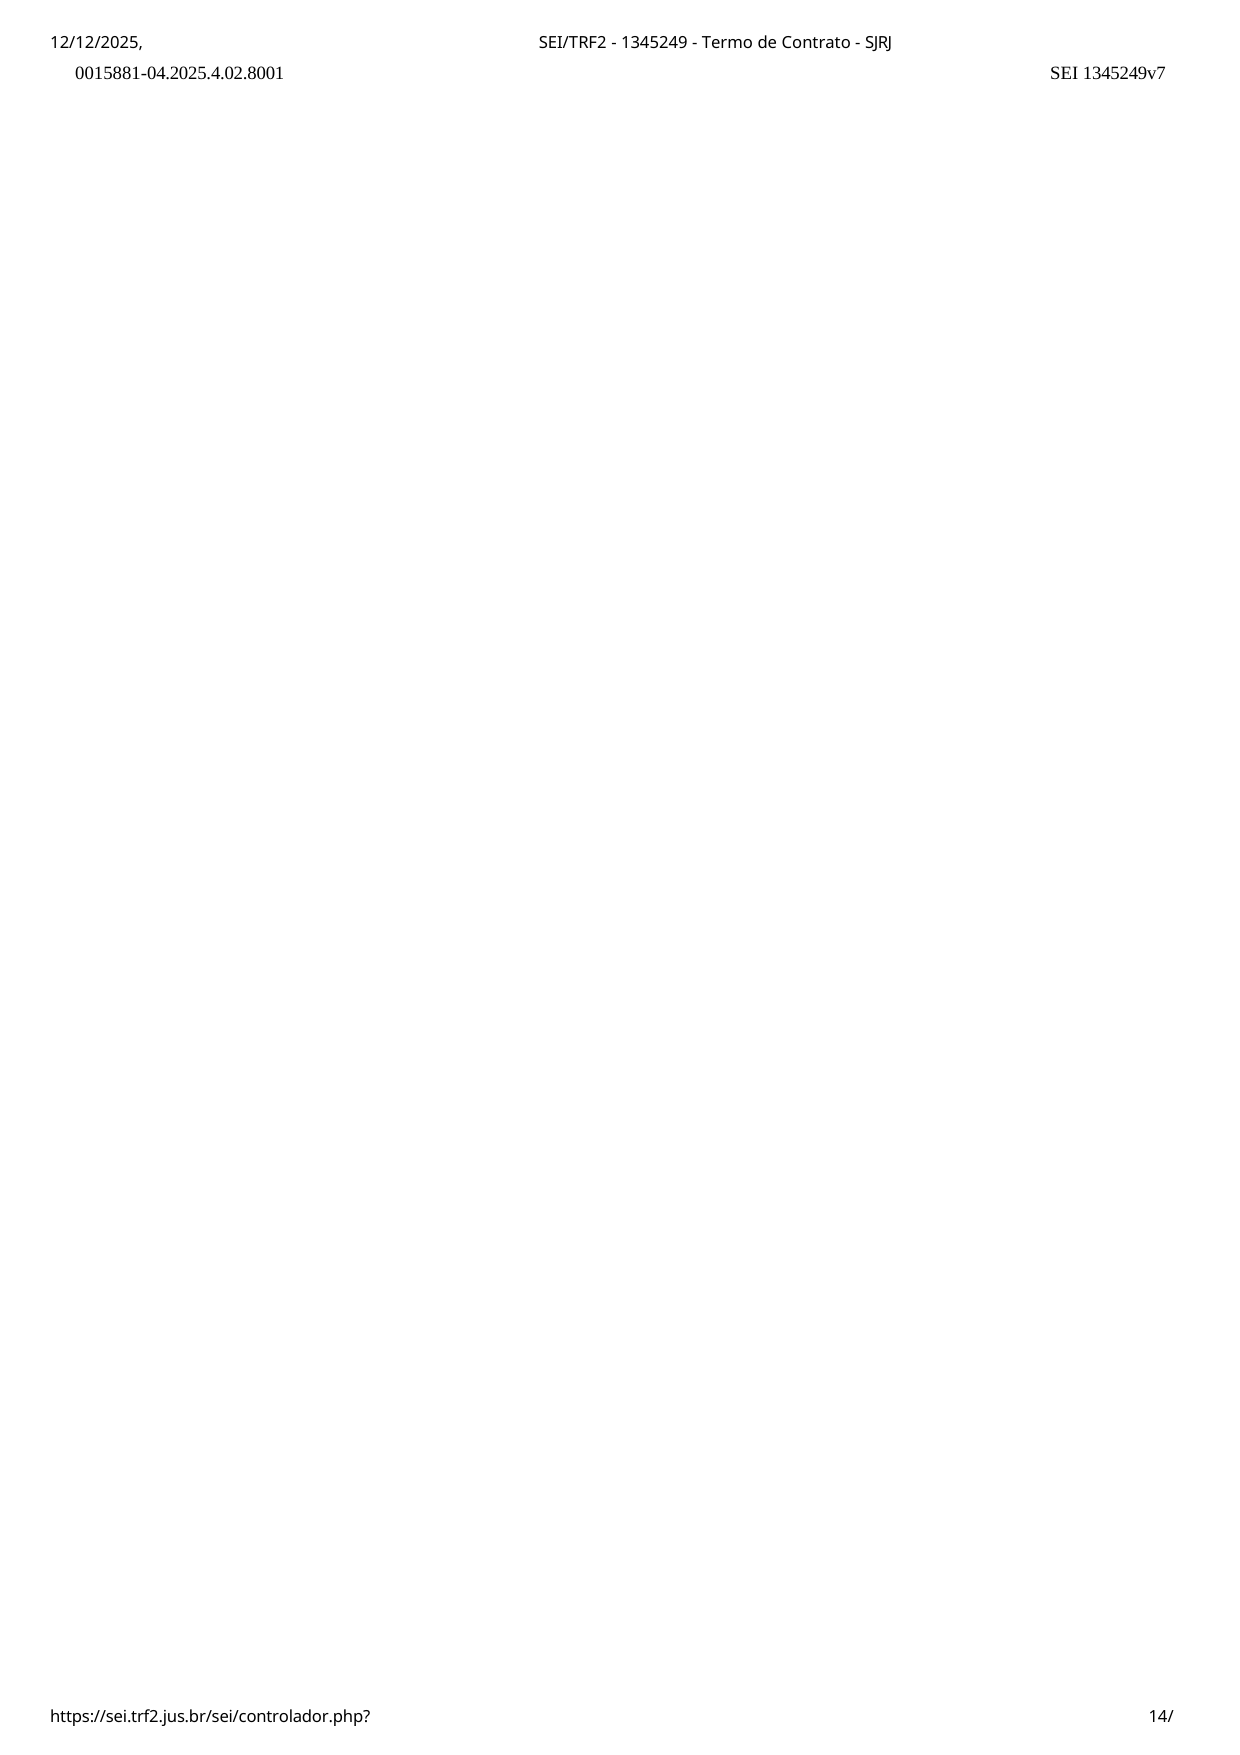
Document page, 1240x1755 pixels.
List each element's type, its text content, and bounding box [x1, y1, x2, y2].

text 0015881-04.2025.4.02.8001 SEI 1345249v7 [75, 62, 1181, 83]
